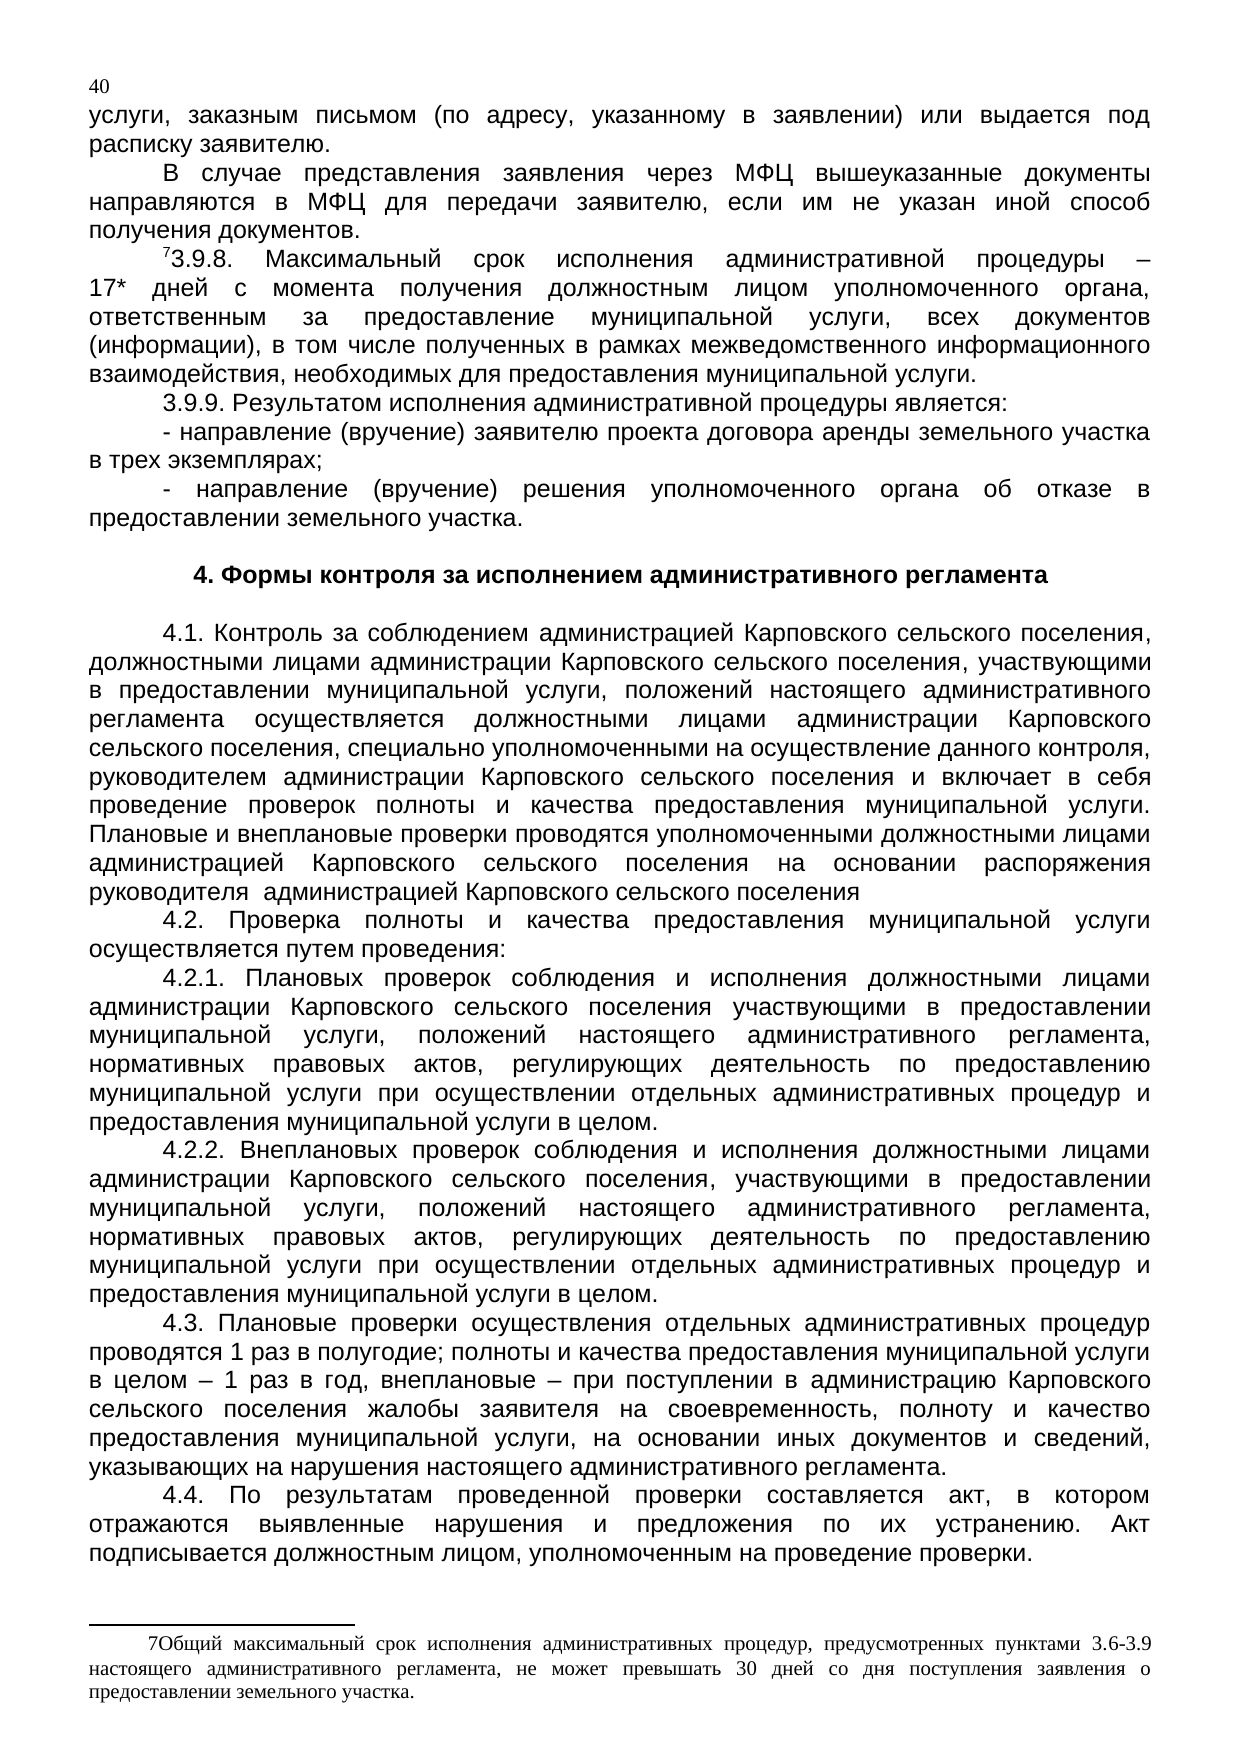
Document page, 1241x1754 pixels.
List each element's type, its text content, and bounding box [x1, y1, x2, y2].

text 4.4. По результатам проведенной проверки составляется акт, в котором отражаются выявленные нарушения и предложения по их устранению. Акт подписывается должностным лицом, уполномоченным на проведение проверки. [89, 1480, 1152, 1567]
text 4. Формы контроля за исполнением административного регламента [89, 560, 1153, 589]
text 3.9.9. Результатом исполнения административной процедуры является: [89, 388, 1152, 417]
text В случае представления заявления через МФЦ вышеуказанные документы направляются в МФЦ для передачи заявителю, если им не указан иной способ получения документов. [89, 158, 1152, 244]
text 3.9.8. Максимальный срок исполнения административной процедуры – 17* дней с момента получения должностным лицом уполномоченного органа, ответственным за предоставление муниципальной услуги, всех документов (информации), в том числе полученных в рамках межведомственного информационного взаимодействия, необходимых для предоставления муниципальной услуги. [89, 244, 1152, 388]
text 4.3. Плановые проверки осуществления отдельных административных процедур проводятся 1 раз в полугодие; полноты и качества предоставления муниципальной услуги в целом – 1 раз в год, внеплановые – при поступлении в администрацию Карповского сельского поселения жалобы заявителя на своевременность, полноту и качество предоставления муниципальной услуги, на основании иных документов и сведений, указывающих на нарушения настоящего административного регламента. [89, 1308, 1152, 1480]
text 4.1. Контроль за соблюдением администрацией Карповского сельского поселения, должностными лицами администрации Карповского сельского поселения, участвующими в предоставлении муниципальной услуги, положений настоящего административного регламента осуществляется должностными лицами администрации Карповского сельского поселения, специально уполномоченными на осуществление данного контроля, руководителем администрации Карповского сельского поселения и включает в себя проведение проверок полноты и качества предоставления муниципальной услуги. Плановые и внеплановые проверки проводятся уполномоченными должностными лицами администрацией Карповского сельского поселения на основании распоряжения руководителя администрацией Карповского сельского поселения [89, 618, 1152, 905]
text - направление (вручение) решения уполномоченного органа об отказе в предоставлении земельного участка. [89, 474, 1152, 532]
text - направление (вручение) заявителю проекта договора аренды земельного участка в трех экземплярах; [89, 417, 1152, 474]
text услуги, заказным письмом (по адресу, указанному в заявлении) или выдается под расписку заявителю. [89, 100, 1152, 158]
text 4.2. Проверка полноты и качества предоставления муниципальной услуги осуществляется путем проведения: [89, 905, 1152, 963]
text 4.2.2. Внеплановых проверок соблюдения и исполнения должностными лицами администрации Карповского сельского поселения, участвующими в предоставлении муниципальной услуги, положений настоящего административного регламента, нормативных правовых актов, регулирующих деятельность по предоставлению муниципальной услуги при осуществлении отдельных административных процедур и предоставления муниципальной услуги в целом. [89, 1135, 1152, 1308]
text Общий максимальный срок исполнения административных процедур, предусмотренных пунктами 3.6-3.9 настоящего административного регламента, не может превышать 30 дней со дня поступления заявления о предоставлении земельного участка. [89, 1631, 1152, 1703]
text 4.2.1. Плановых проверок соблюдения и исполнения должностными лицами администрации Карповского сельского поселения участвующими в предоставлении муниципальной услуги, положений настоящего административного регламента, нормативных правовых актов, регулирующих деятельность по предоставлению муниципальной услуги при осуществлении отдельных административных процедур и предоставления муниципальной услуги в целом. [89, 963, 1152, 1135]
